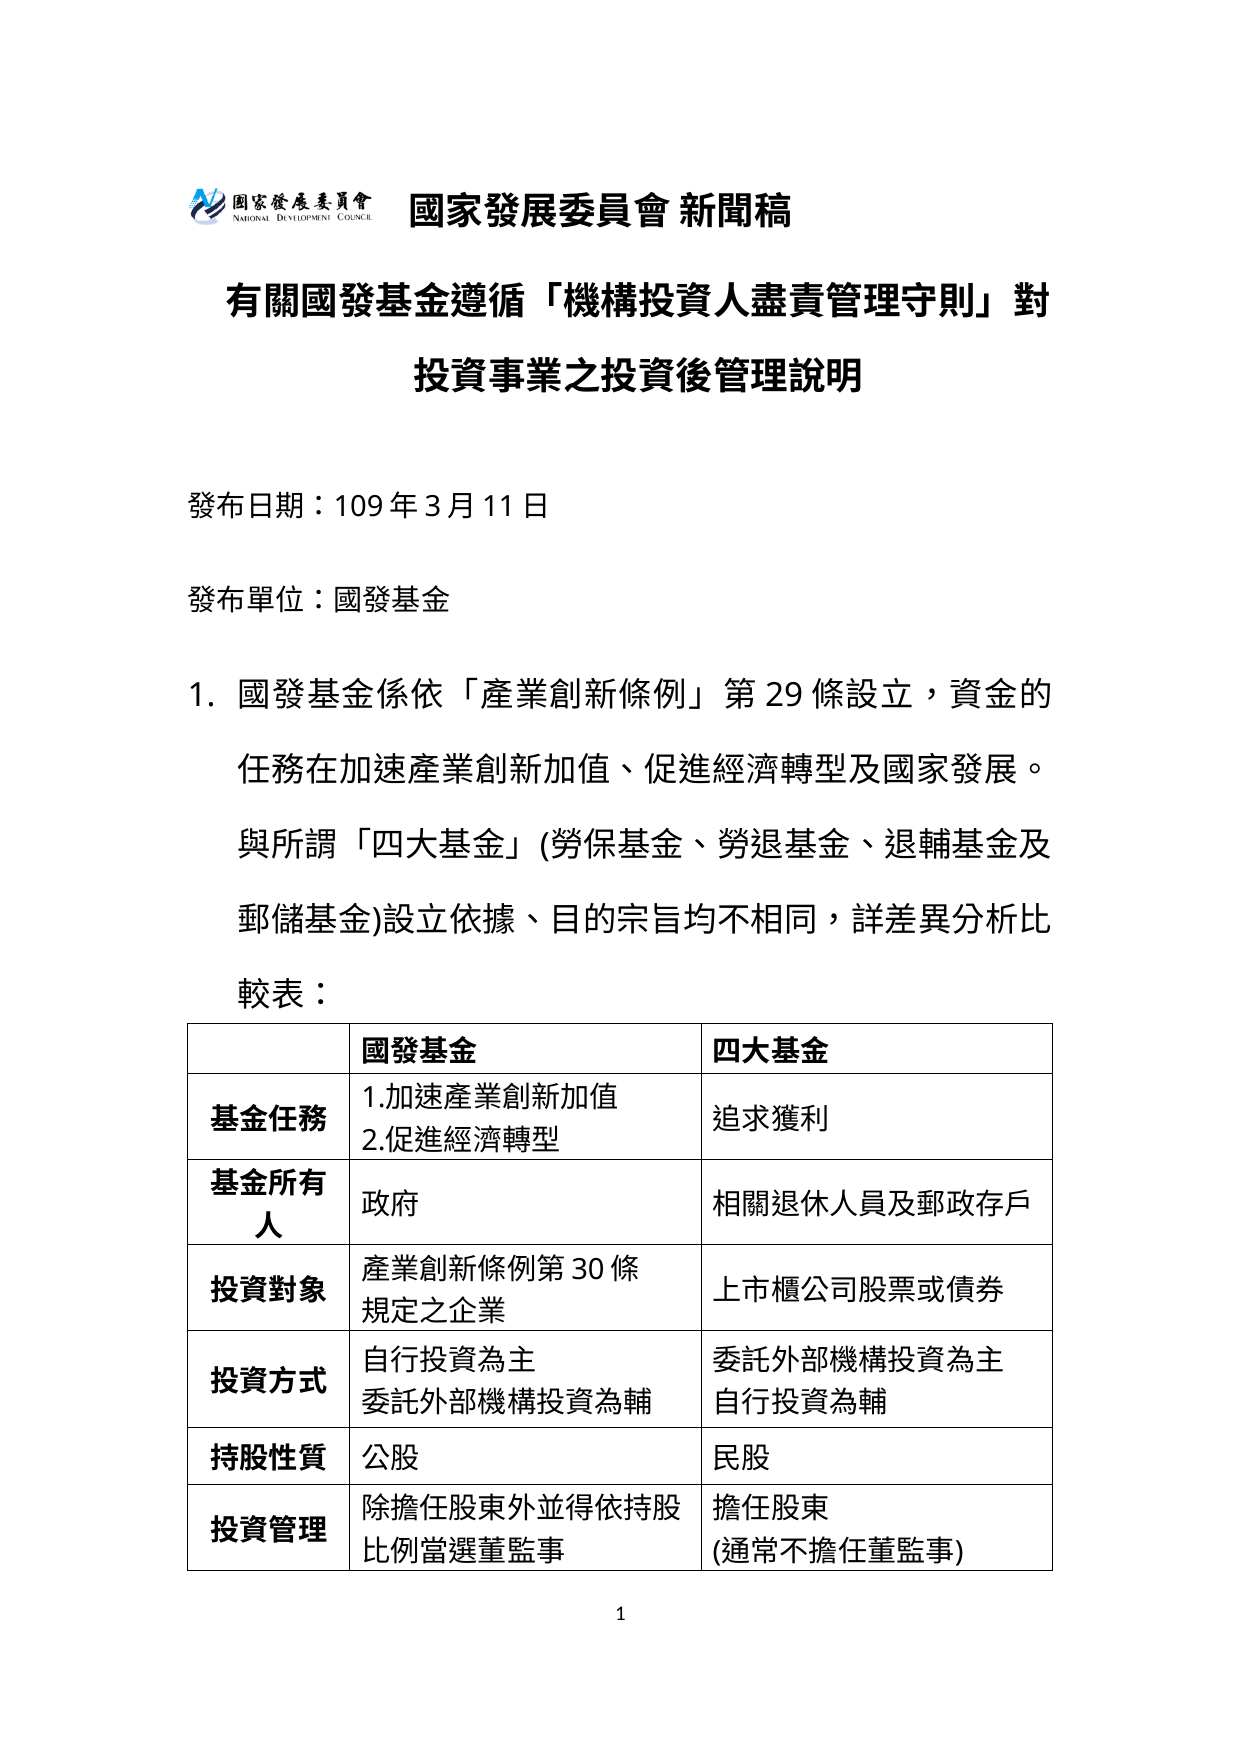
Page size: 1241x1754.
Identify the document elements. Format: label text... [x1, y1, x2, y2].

table_cell 公股 [350, 1428, 701, 1484]
table_cell 追求獲利 [702, 1074, 1052, 1159]
table_cell 民股 [702, 1428, 1052, 1484]
table_cell 基金任務 [188, 1074, 349, 1159]
text 投資事業之投資後管理說明 [187, 329, 1088, 404]
table_cell 擔任股東 (通常不擔任董監事) [702, 1485, 1052, 1569]
text 發布單位：國發基金 [187, 554, 1053, 629]
table_cell 投資管理 [188, 1485, 349, 1569]
text 有關國發基金遵循「機構投資人盡責管理守則」對 [187, 254, 1088, 329]
table_cell 基金所有人 [188, 1160, 349, 1244]
table_header 國發基金 [350, 1024, 701, 1073]
table_cell 投資方式 [188, 1331, 349, 1427]
list 國發基金係依「產業創新條例」第29條設立，資金的任務在加速產業創新加值、促進經濟轉型及國家發展。與所謂「四大基金」(勞保基金、勞退基金、退輔基金及郵儲基金)設立依據、目的宗旨均不相同，詳差異分析比較表： [187, 648, 1053, 1023]
table_cell 委託外部機構投資為主 自行投資為輔 [702, 1331, 1052, 1427]
text 國家發展委員會 新聞稿 [187, 181, 1053, 235]
table_cell 相關退休人員及郵政存戶 [702, 1160, 1052, 1244]
text 發布日期：109年3月11日 [187, 460, 1053, 535]
table_cell 持股性質 [188, 1428, 349, 1484]
table_cell 投資對象 [188, 1245, 349, 1330]
table_cell 上市櫃公司股票或債券 [702, 1245, 1052, 1330]
picture [187, 187, 374, 225]
table_cell 產業創新條例第30條 規定之企業 [350, 1245, 701, 1330]
table_cell 除擔任股東外並得依持股比例當選董監事 [350, 1485, 701, 1569]
table_cell 政府 [350, 1160, 701, 1244]
table_header [188, 1024, 349, 1073]
table_header 四大基金 [702, 1024, 1052, 1073]
table_cell 1.加速產業創新加值 2.促進經濟轉型 [350, 1074, 701, 1159]
table_cell 自行投資為主 委託外部機構投資為輔 [350, 1331, 701, 1427]
